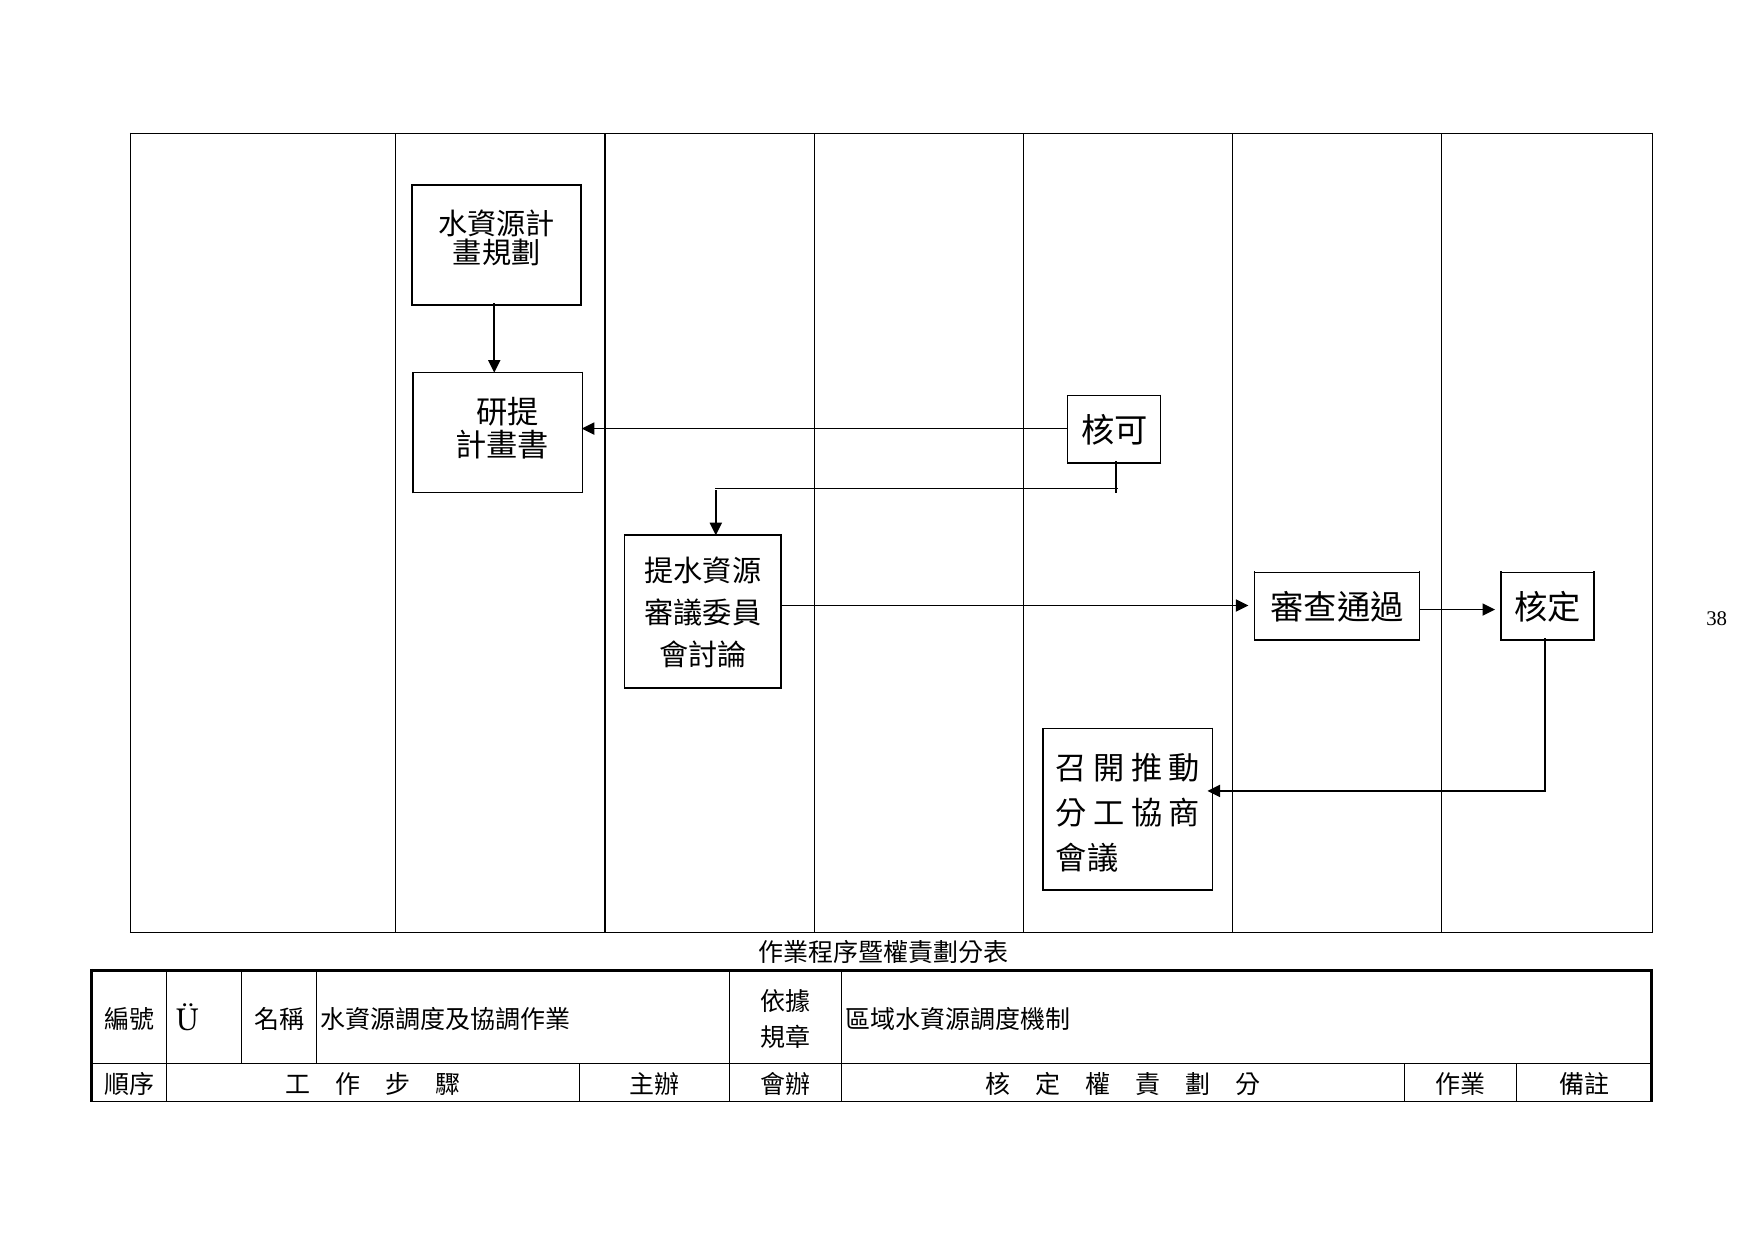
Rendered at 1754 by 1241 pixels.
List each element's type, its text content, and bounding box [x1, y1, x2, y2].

table_cell [131, 134, 395, 932]
table_cell [1255, 573, 1419, 639]
table_cell 順序 [93, 1064, 166, 1101]
table_cell [1044, 729, 1212, 889]
table_cell [606, 429, 814, 932]
table_cell [1233, 792, 1441, 932]
table_cell 核 定 權 責 劃 分 [842, 1064, 1404, 1101]
table_cell [1024, 606, 1232, 932]
table_cell [1442, 134, 1652, 932]
table_cell [1024, 134, 1232, 605]
table_cell 主辦 [580, 1064, 729, 1101]
table_cell [606, 134, 814, 428]
table_header 水資源調度及協調作業 [317, 972, 729, 1063]
table_header  [167, 972, 241, 1063]
table_header 區域水資源調度機制 [842, 972, 1650, 1063]
table_header 編號 [93, 972, 166, 1063]
table_cell [414, 373, 582, 492]
table_cell [815, 489, 1023, 605]
table_cell 會辦 [730, 1064, 841, 1101]
table_cell [1068, 396, 1160, 462]
table_cell [815, 606, 1023, 932]
table_cell [1233, 134, 1441, 790]
table_cell [815, 429, 1023, 488]
table_cell [815, 134, 1023, 428]
table_cell 作業 [1405, 1064, 1516, 1101]
text 作業程序暨權責劃分表 [112, 933, 1653, 969]
table_cell [413, 186, 580, 304]
table_cell [1024, 429, 1115, 488]
table_header 名稱 [242, 972, 316, 1063]
table_cell [1502, 573, 1593, 639]
table_header 依據 規章 [730, 972, 841, 1063]
table_cell [625, 536, 780, 687]
table_cell 備註 [1517, 1064, 1650, 1101]
table_cell 工 作 步 驟 [167, 1064, 579, 1101]
table_cell [396, 134, 604, 932]
